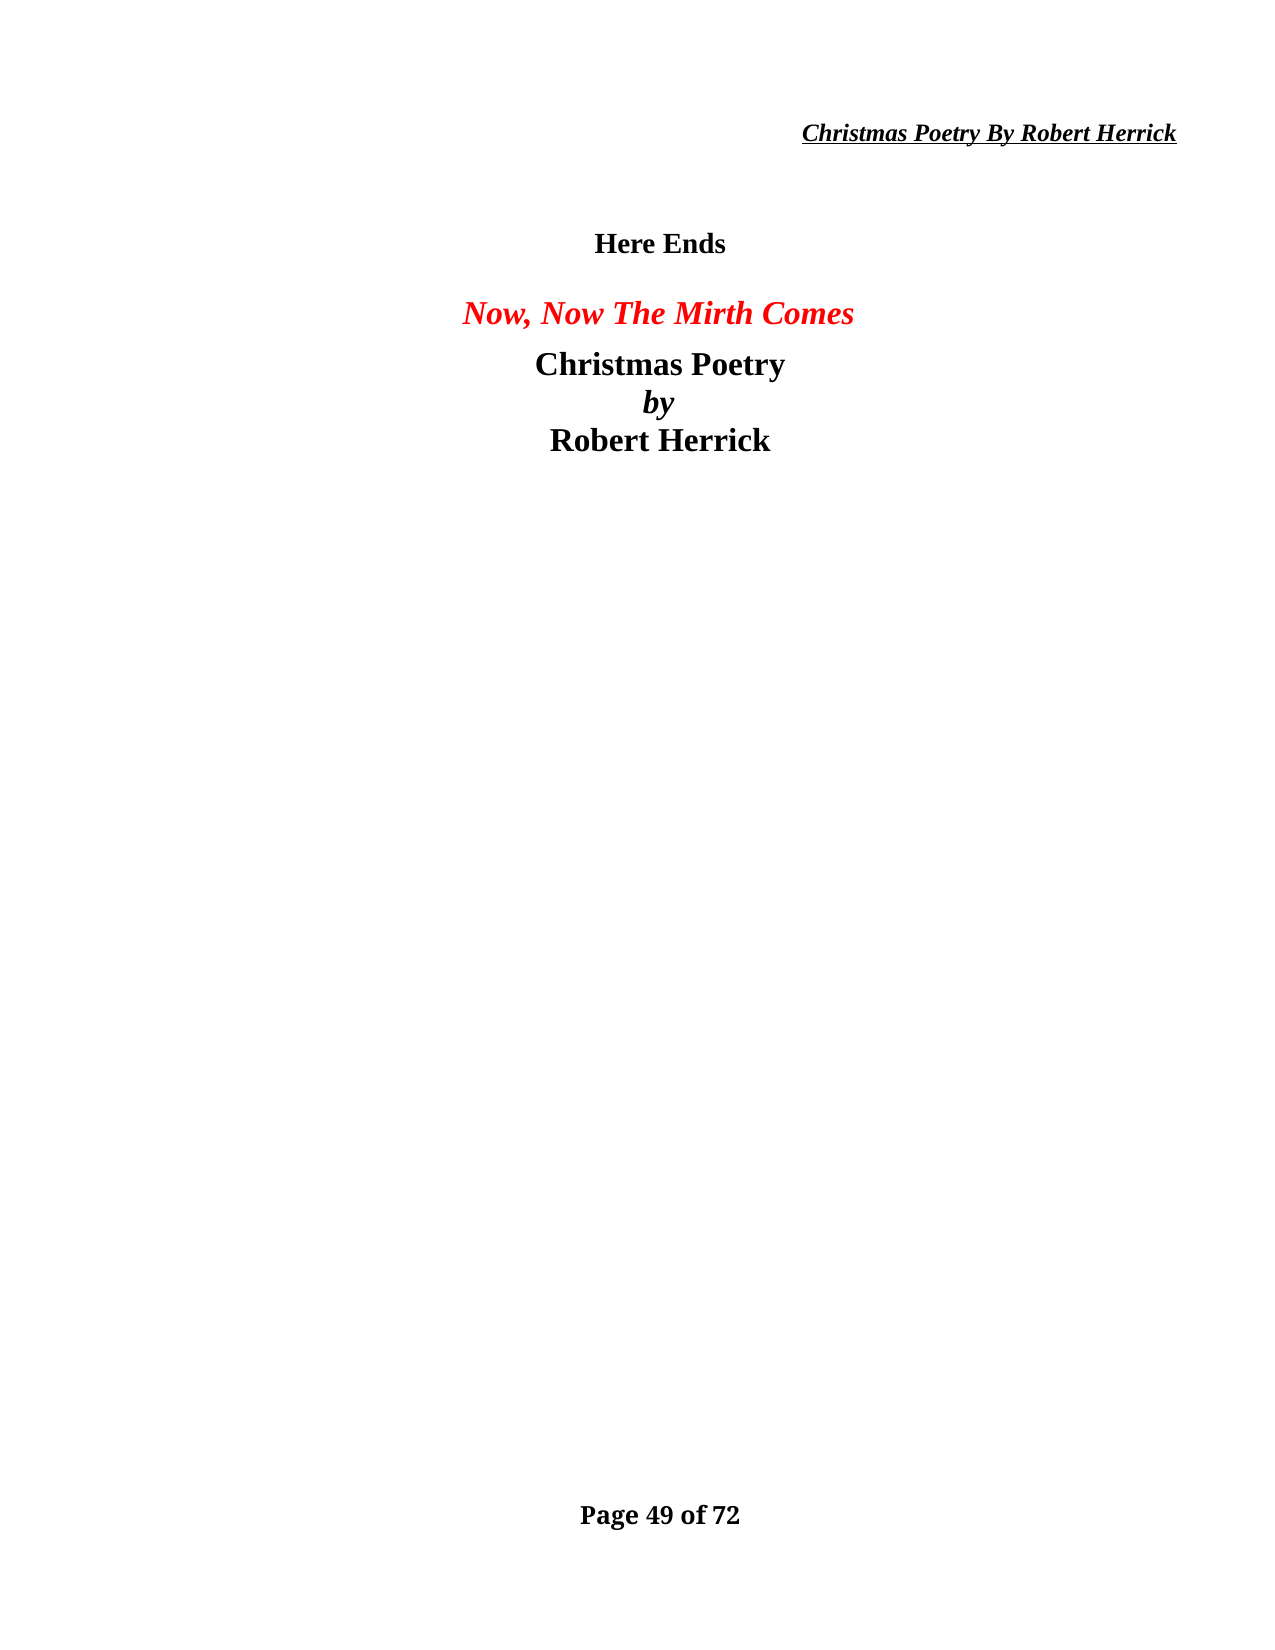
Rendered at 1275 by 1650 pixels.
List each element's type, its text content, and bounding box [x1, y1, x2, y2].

text Christmas Poetry by Robert Herrick [141, 344, 1179, 459]
text Here Ends Now, Now The Mirth Comes [141, 226, 1179, 331]
